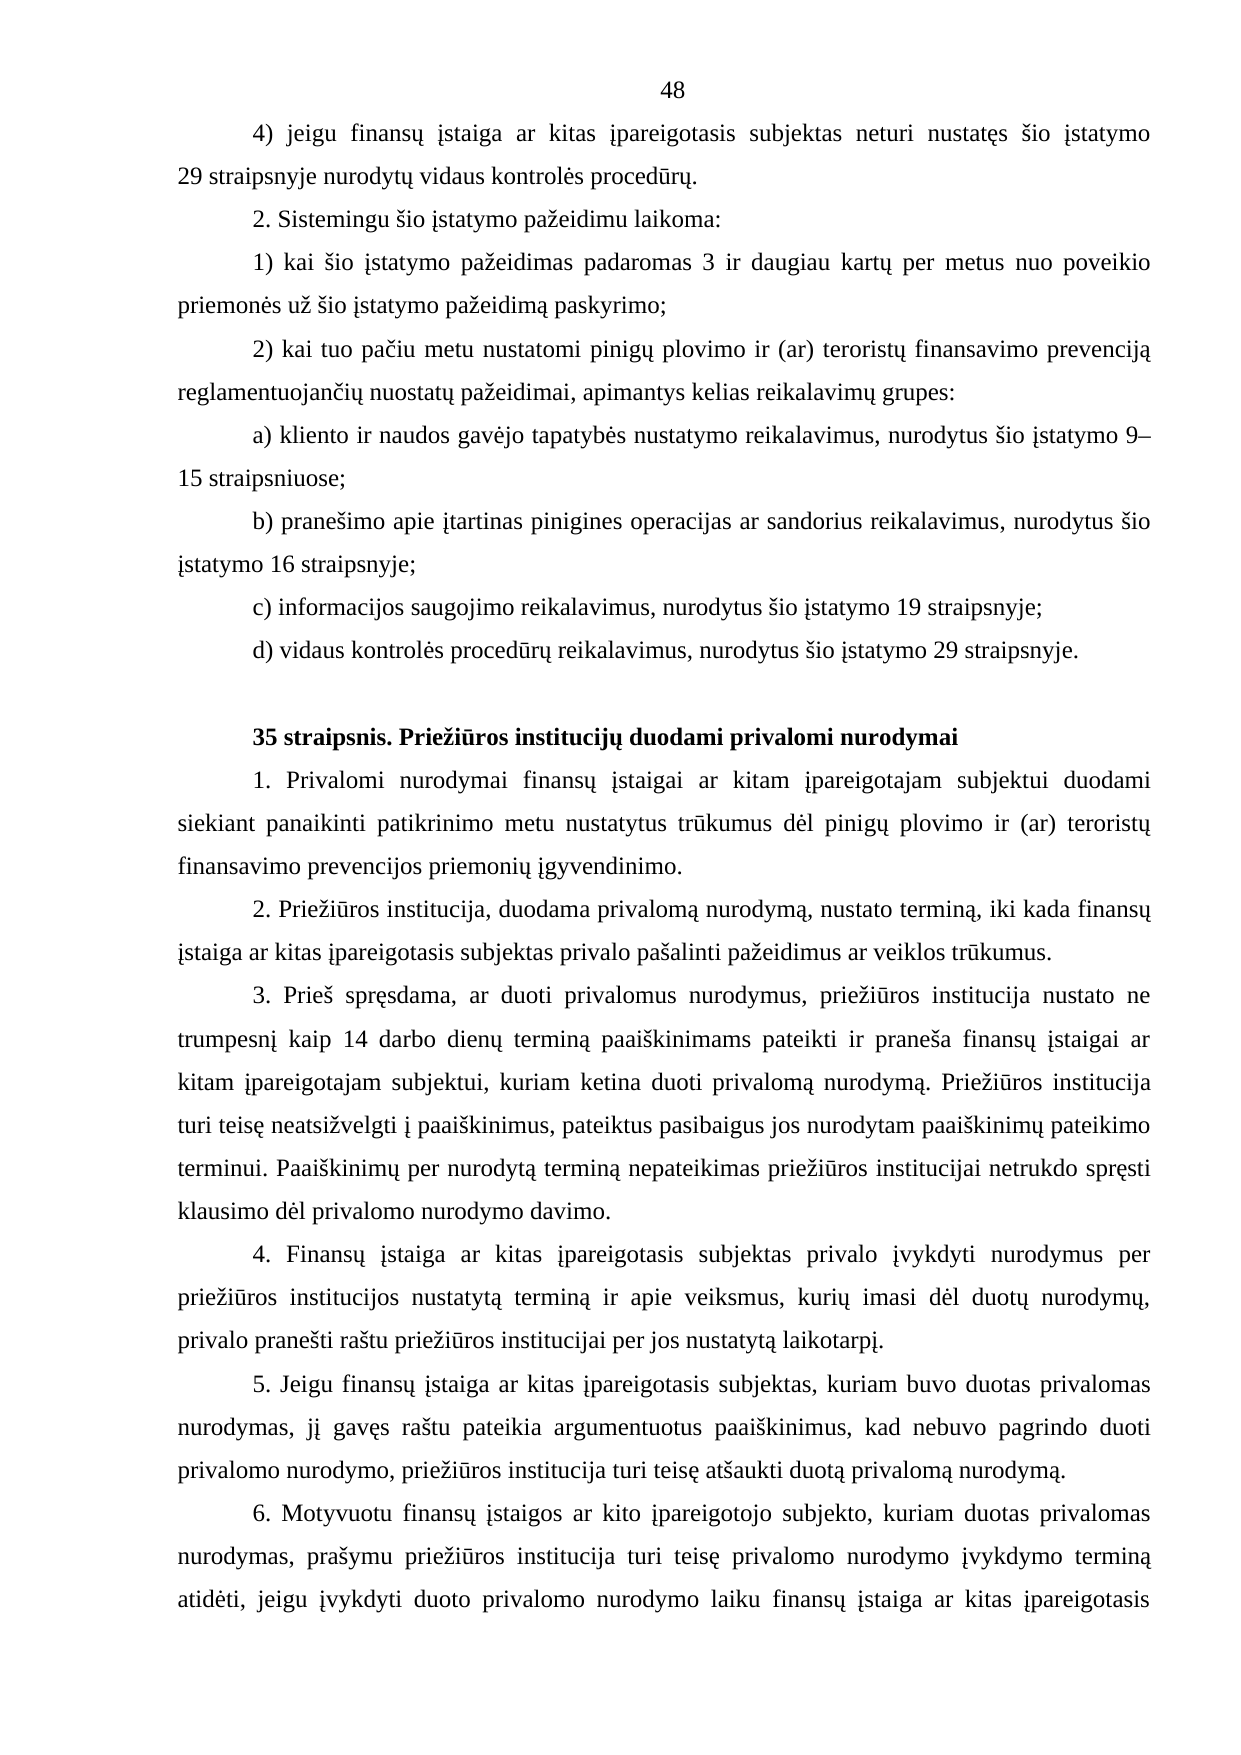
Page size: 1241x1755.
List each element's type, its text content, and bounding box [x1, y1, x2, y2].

text 3. Prieš spręsdama, ar duoti privalomus nurodymus, priežiūros institucija nustato ne trumpesnį kaip 14 darbo dienų terminą paaiškinimams pateikti ir praneša finansų įstaigai ar kitam įpareigotajam subjektui, kuriam ketina duoti privalomą nurodymą. Priežiūros institucija turi teisę neatsižvelgti į paaiškinimus, pateiktus pasibaigus jos nurodytam paaiškinimų pateikimo terminui. Paaiškinimų per nurodytą terminą nepateikimas priežiūros institucijai netrukdo spręsti klausimo dėl privalomo nurodymo davimo. [177, 981, 1152, 1225]
text 4. Finansų įstaiga ar kitas įpareigotasis subjektas privalo įvykdyti nurodymus per priežiūros institucijos nustatytą terminą ir apie veiksmus, kurių imasi dėl duotų nurodymų, privalo pranešti raštu priežiūros institucijai per jos nustatytą laikotarpį. [177, 1239, 1152, 1354]
text c) informacijos saugojimo reikalavimus, nurodytus šio įstatymo 19 straipsnyje; [177, 592, 1152, 621]
text a) kliento ir naudos gavėjo tapatybės nustatymo reikalavimus, nurodytus šio įstatymo 9– 15 straipsniuose; [177, 420, 1152, 492]
text 4) jeigu finansų įstaiga ar kitas įpareigotasis subjektas neturi nustatęs šio įstatymo 29 straipsnyje nurodytų vidaus kontrolės procedūrų. [177, 118, 1152, 190]
text 1) kai šio įstatymo pažeidimas padaromas 3 ir daugiau kartų per metus nuo poveikio priemonės už šio įstatymo pažeidimą paskyrimo; [177, 247, 1152, 319]
text 2) kai tuo pačiu metu nustatomi pinigų plovimo ir (ar) teroristų finansavimo prevenciją reglamentuojančių nuostatų pažeidimai, apimantys kelias reikalavimų grupes: [177, 334, 1152, 406]
text 2. Priežiūros institucija, duodama privalomą nurodymą, nustato terminą, iki kada finansų įstaiga ar kitas įpareigotasis subjektas privalo pašalinti pažeidimus ar veiklos trūkumus. [177, 894, 1152, 966]
text 1. Privalomi nurodymai finansų įstaigai ar kitam įpareigotajam subjektui duodami siekiant panaikinti patikrinimo metu nustatytus trūkumus dėl pinigų plovimo ir (ar) teroristų finansavimo prevencijos priemonių įgyvendinimo. [177, 765, 1152, 880]
text b) pranešimo apie įtartinas pinigines operacijas ar sandorius reikalavimus, nurodytus šio įstatymo 16 straipsnyje; [177, 506, 1152, 578]
text d) vidaus kontrolės procedūrų reikalavimus, nurodytus šio įstatymo 29 straipsnyje. [177, 636, 1152, 664]
text 5. Jeigu finansų įstaiga ar kitas įpareigotasis subjektas, kuriam buvo duotas privalomas nurodymas, jį gavęs raštu pateikia argumentuotus paaiškinimus, kad nebuvo pagrindo duoti privalomo nurodymo, priežiūros institucija turi teisę atšaukti duotą privalomą nurodymą. [177, 1369, 1152, 1484]
text 6. Motyvuotu finansų įstaigos ar kito įpareigotojo subjekto, kuriam duotas privalomas nurodymas, prašymu priežiūros institucija turi teisę privalomo nurodymo įvykdymo terminą atidėti, jeigu įvykdyti duoto privalomo nurodymo laiku finansų įstaiga ar kitas įpareigotasis [177, 1498, 1152, 1613]
text 2. Sistemingu šio įstatymo pažeidimu laikoma: [177, 204, 1152, 233]
text 35 straipsnis. Priežiūros institucijų duodami privalomi nurodymai [177, 722, 1152, 751]
